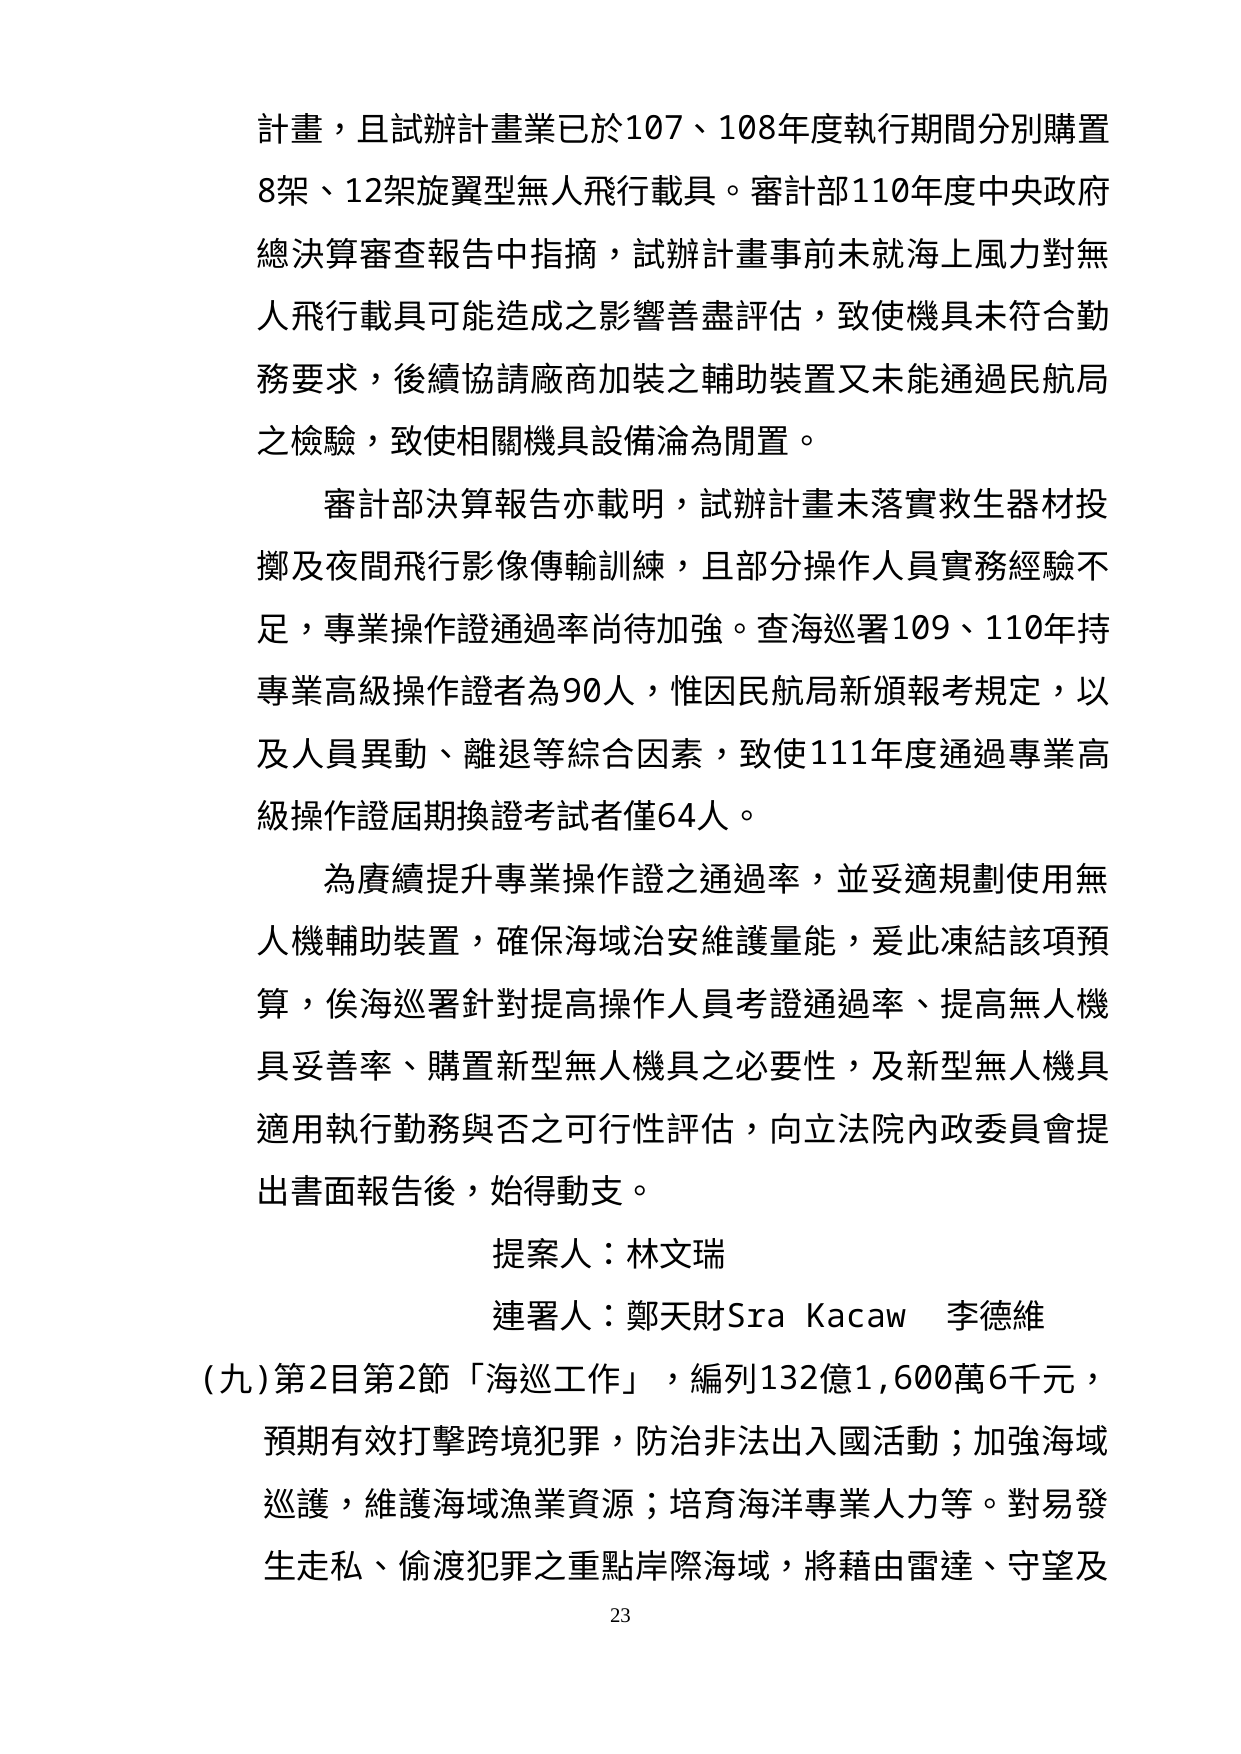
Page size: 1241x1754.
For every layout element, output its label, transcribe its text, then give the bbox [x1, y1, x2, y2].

text 計畫，且試辦計畫業已於107、108年度執行期間分別購置8架、12架旋翼型無人飛行載具。審計部110年度中央政府總決算審查報告中指摘，試辦計畫事前未就海上風力對無人飛行載具可能造成之影響善盡評估，致使機具未符合勤務要求，後續協請廠商加裝之輔助裝置又未能通過民航局之檢驗，致使相關機具設備淪為閒置。 [257, 96, 1110, 471]
text (九)第2目第2節「海巡工作」，編列132億1,600萬6千元，預期有效打擊跨境犯罪，防治非法出入國活動；加強海域巡護，維護海域漁業資源；培育海洋專業人力等。對易發生走私、偷渡犯罪之重點岸際海域，將藉由雷達、守望及 [130, 1346, 1110, 1596]
text 連署人：鄭天財Sra Kacaw 李德維 [192, 1283, 1110, 1346]
text 為賡續提升專業操作證之通過率，並妥適規劃使用無人機輔助裝置，確保海域治安維護量能，爰此凍結該項預算，俟海巡署針對提高操作人員考證通過率、提高無人機具妥善率、購置新型無人機具之必要性，及新型無人機具適用執行勤務與否之可行性評估，向立法院內政委員會提出書面報告後，始得動支。 [257, 846, 1110, 1221]
text 審計部決算報告亦載明，試辦計畫未落實救生器材投擲及夜間飛行影像傳輸訓練，且部分操作人員實務經驗不足，專業操作證通過率尚待加強。查海巡署109、110年持專業高級操作證者為90人，惟因民航局新頒報考規定，以及人員異動、離退等綜合因素，致使111年度通過專業高級操作證屆期換證考試者僅64人。 [257, 471, 1110, 846]
text 提案人：林文瑞 [192, 1221, 1110, 1283]
